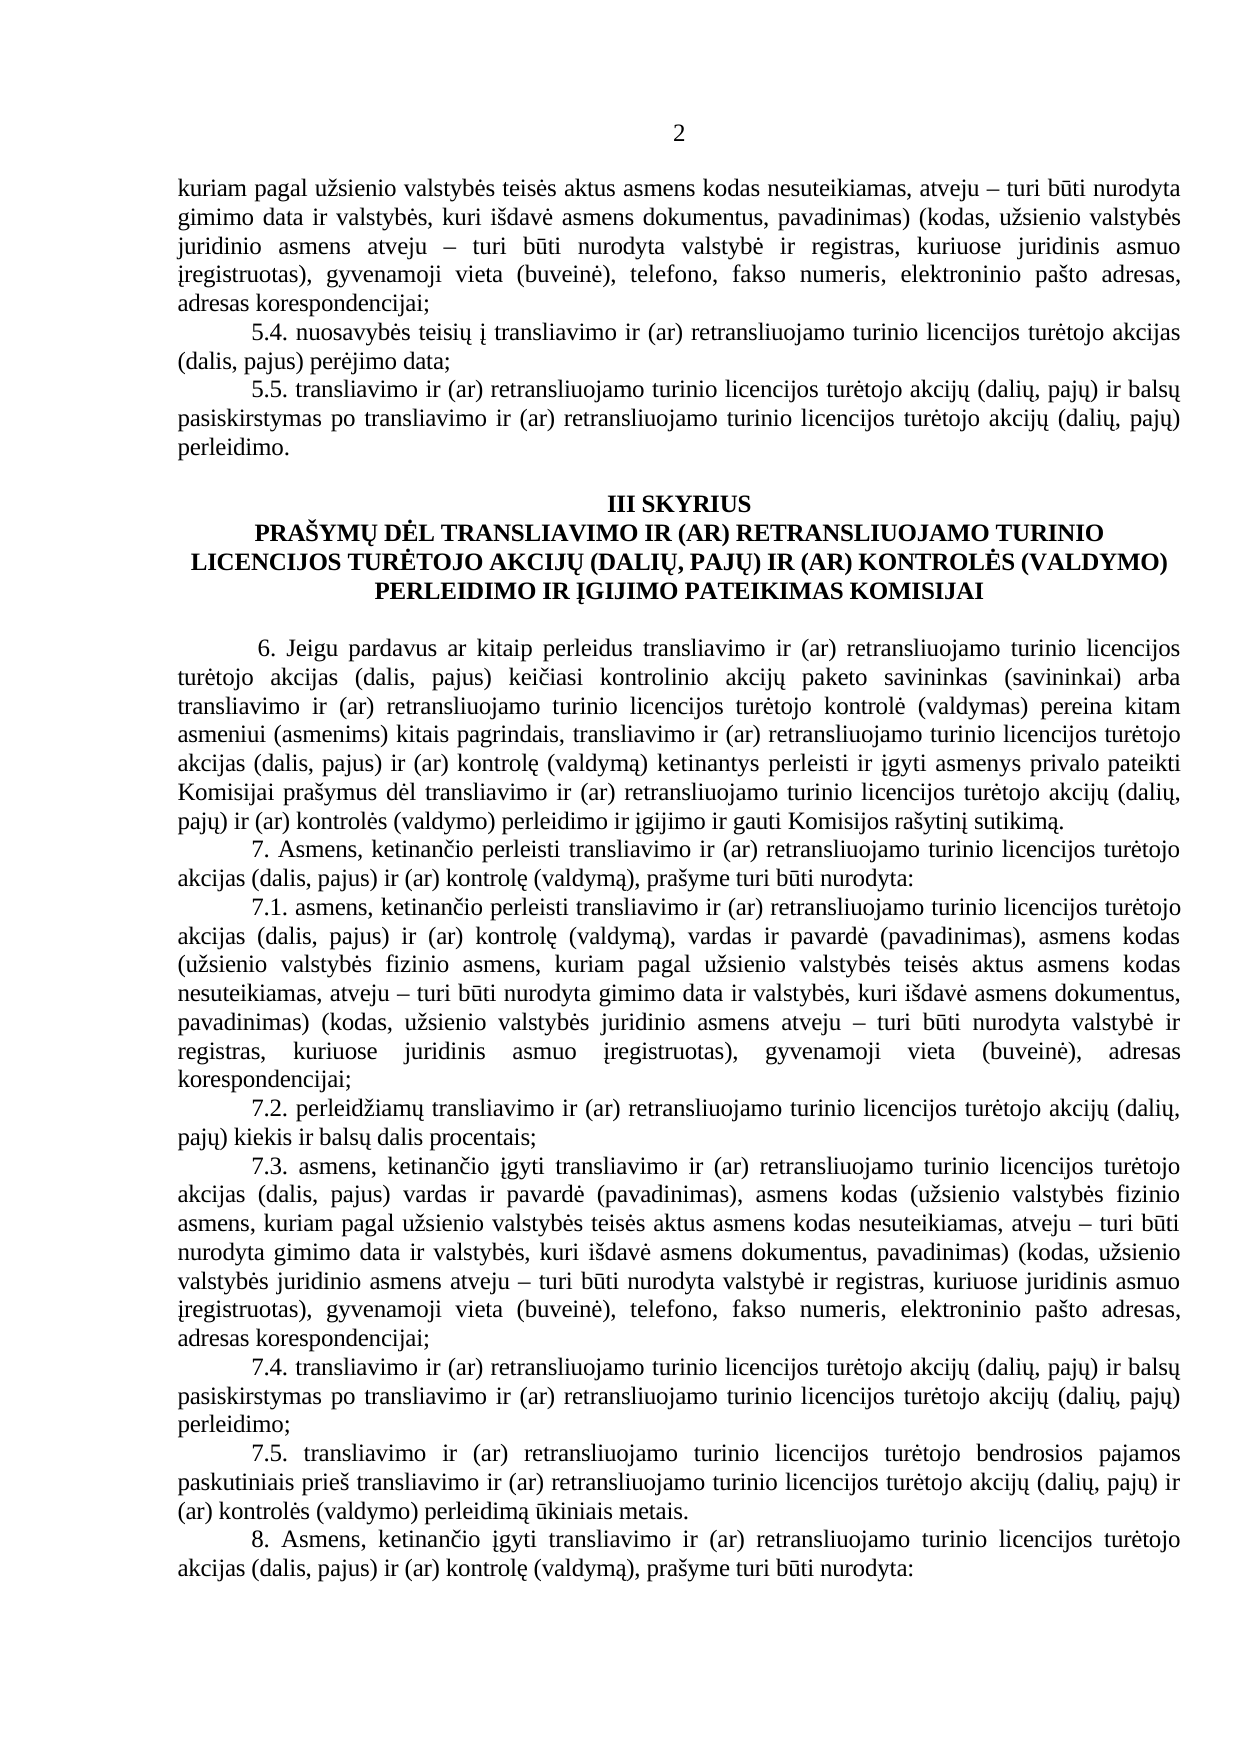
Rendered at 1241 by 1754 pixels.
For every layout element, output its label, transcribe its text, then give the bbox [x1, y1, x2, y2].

text 7.5. transliavimo ir (ar) retransliuojamo turinio licencijos turėtojo bendrosios pajamos paskutiniais prieš transliavimo ir (ar) retransliuojamo turinio licencijos turėtojo akcijų (dalių, pajų) ir (ar) kontrolės (valdymo) perleidimą ūkiniais metais. [177, 1438, 1181, 1524]
text III SKYRIUS [177, 489, 1181, 518]
text 7.3. asmens, ketinančio įgyti transliavimo ir (ar) retransliuojamo turinio licencijos turėtojo akcijas (dalis, pajus) vardas ir pavardė (pavadinimas), asmens kodas (užsienio valstybės fizinio asmens, kuriam pagal užsienio valstybės teisės aktus asmens kodas nesuteikiamas, atveju – turi būti nurodyta gimimo data ir valstybės, kuri išdavė asmens dokumentus, pavadinimas) (kodas, užsienio valstybės juridinio asmens atveju – turi būti nurodyta valstybė ir registras, kuriuose juridinis asmuo įregistruotas), gyvenamoji vieta (buveinė), telefono, fakso numeris, elektroninio pašto adresas, adresas korespondencijai; [177, 1151, 1181, 1352]
text 7.1. asmens, ketinančio perleisti transliavimo ir (ar) retransliuojamo turinio licencijos turėtojo akcijas (dalis, pajus) ir (ar) kontrolę (valdymą), vardas ir pavardė (pavadinimas), asmens kodas (užsienio valstybės fizinio asmens, kuriam pagal užsienio valstybės teisės aktus asmens kodas nesuteikiamas, atveju – turi būti nurodyta gimimo data ir valstybės, kuri išdavė asmens dokumentus, pavadinimas) (kodas, užsienio valstybės juridinio asmens atveju – turi būti nurodyta valstybė ir registras, kuriuose juridinis asmuo įregistruotas), gyvenamoji vieta (buveinė), adresas korespondencijai; [177, 892, 1181, 1093]
text 7. Asmens, ketinančio perleisti transliavimo ir (ar) retransliuojamo turinio licencijos turėtojo akcijas (dalis, pajus) ir (ar) kontrolę (valdymą), prašyme turi būti nurodyta: [177, 834, 1181, 892]
text 5.4. nuosavybės teisių į transliavimo ir (ar) retransliuojamo turinio licencijos turėtojo akcijas (dalis, pajus) perėjimo data; [177, 317, 1181, 374]
text 7.4. transliavimo ir (ar) retransliuojamo turinio licencijos turėtojo akcijų (dalių, pajų) ir balsų pasiskirstymas po transliavimo ir (ar) retransliuojamo turinio licencijos turėtojo akcijų (dalių, pajų) perleidimo; [177, 1352, 1181, 1438]
text 5.5. transliavimo ir (ar) retransliuojamo turinio licencijos turėtojo akcijų (dalių, pajų) ir balsų pasiskirstymas po transliavimo ir (ar) retransliuojamo turinio licencijos turėtojo akcijų (dalių, pajų) perleidimo. [177, 374, 1181, 461]
text 7.2. perleidžiamų transliavimo ir (ar) retransliuojamo turinio licencijos turėtojo akcijų (dalių, pajų) kiekis ir balsų dalis procentais; [177, 1093, 1181, 1151]
text 6. Jeigu pardavus ar kitaip perleidus transliavimo ir (ar) retransliuojamo turinio licencijos turėtojo akcijas (dalis, pajus) keičiasi kontrolinio akcijų paketo savininkas (savininkai) arba transliavimo ir (ar) retransliuojamo turinio licencijos turėtojo kontrolė (valdymas) pereina kitam asmeniui (asmenims) kitais pagrindais, transliavimo ir (ar) retransliuojamo turinio licencijos turėtojo akcijas (dalis, pajus) ir (ar) kontrolę (valdymą) ketinantys perleisti ir įgyti asmenys privalo pateikti Komisijai prašymus dėl transliavimo ir (ar) retransliuojamo turinio licencijos turėtojo akcijų (dalių, pajų) ir (ar) kontrolės (valdymo) perleidimo ir įgijimo ir gauti Komisijos rašytinį sutikimą. [177, 633, 1181, 834]
text PRAŠYMŲ DĖL TRANSLIAVIMO IR (AR) RETRANSLIUOJAMO TURINIO LICENCIJOS TURĖTOJO AKCIJŲ (DALIŲ, PAJŲ) IR (AR) KONTROLĖS (VALDYMO) PERLEIDIMO IR ĮGIJIMO PATEIKIMAS KOMISIJAI [177, 518, 1181, 604]
text kuriam pagal užsienio valstybės teisės aktus asmens kodas nesuteikiamas, atveju – turi būti nurodyta gimimo data ir valstybės, kuri išdavė asmens dokumentus, pavadinimas) (kodas, užsienio valstybės juridinio asmens atveju – turi būti nurodyta valstybė ir registras, kuriuose juridinis asmuo įregistruotas), gyvenamoji vieta (buveinė), telefono, fakso numeris, elektroninio pašto adresas, adresas korespondencijai; [177, 173, 1181, 317]
text 8. Asmens, ketinančio įgyti transliavimo ir (ar) retransliuojamo turinio licencijos turėtojo akcijas (dalis, pajus) ir (ar) kontrolę (valdymą), prašyme turi būti nurodyta: [177, 1524, 1181, 1582]
